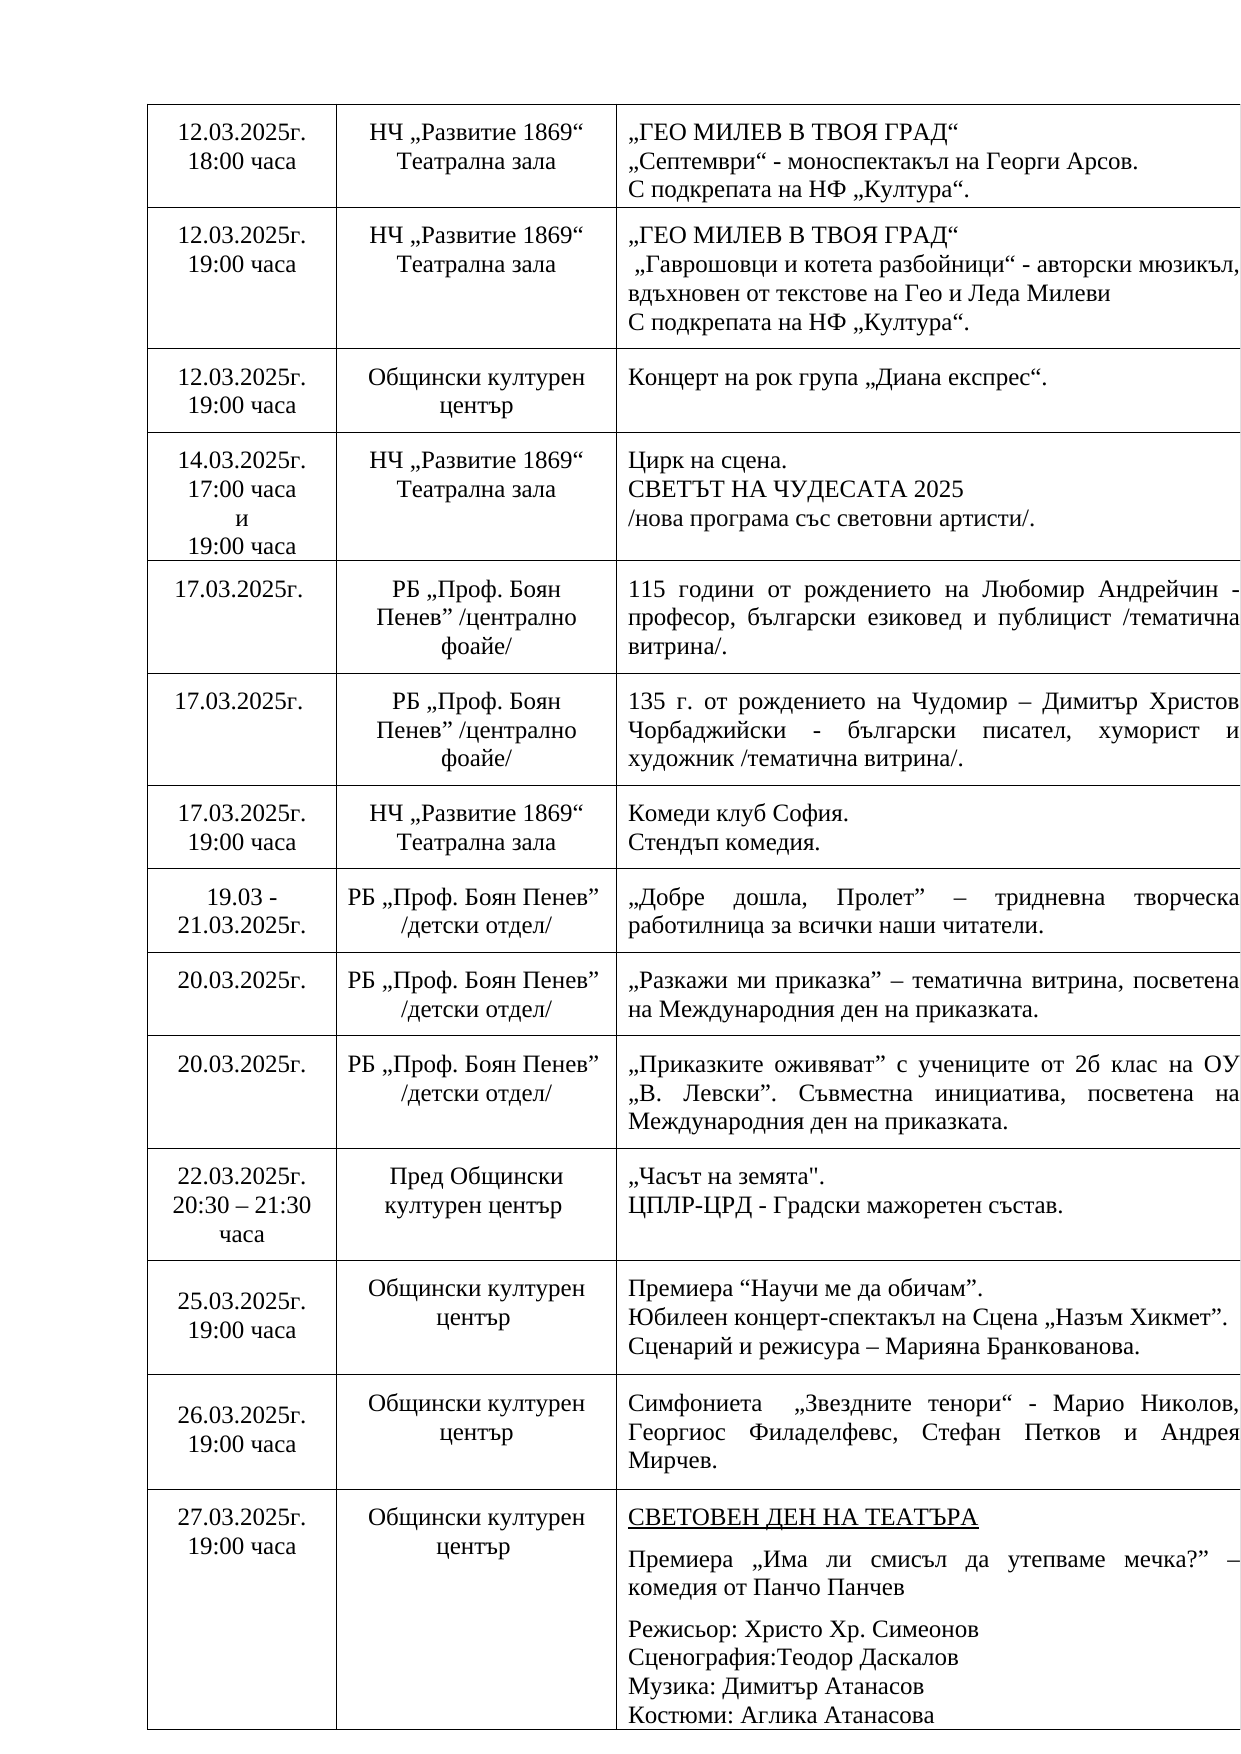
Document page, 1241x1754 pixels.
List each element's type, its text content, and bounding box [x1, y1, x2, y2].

table_cell 17.03.2025г. 19:00 часа [148, 786, 336, 868]
table_cell „Приказките оживяват” с учениците от 2б клас на ОУ „В. Левски”. Съвместна инициатива, посветена на Международния ден на приказката. [617, 1036, 1240, 1148]
table_cell Концерт на рок група „Диана експрес“. [617, 349, 1240, 432]
table_cell РБ „Проф. Боян Пенев” /централно фоайе/ [337, 561, 616, 672]
table_cell 115 години от рождението на Любомир Андрейчин - професор, български езиковед и публицист /тематична витрина/. [617, 561, 1240, 672]
table_cell 14.03.2025г. 17:00 часа и 19:00 часа [148, 433, 336, 560]
table_cell „Добре дошла, Пролет” – тридневна творческа работилница за всички наши читатели. [617, 869, 1240, 952]
table_cell 12.03.2025г. 19:00 часа [148, 208, 336, 348]
table_cell 17.03.2025г. [148, 561, 336, 672]
table_cell 19.03 - 21.03.2025г. [148, 869, 336, 952]
table_cell 27.03.2025г. 19:00 часа [148, 1490, 336, 1729]
table_cell 20.03.2025г. [148, 1036, 336, 1148]
table_cell РБ „Проф. Боян Пенев” /централно фоайе/ [337, 674, 616, 785]
table_cell „ГЕО МИЛЕВ В ТВОЯ ГРАД“ „Гаврошовци и котета разбойници“ - авторски мюзикъл, вдъхновен от текстове на Гео и Леда Милеви С подкрепата на НФ „Култура“. [617, 208, 1240, 348]
table_cell Общински културен център [337, 349, 616, 432]
table_cell 12.03.2025г. 18:00 часа [148, 105, 336, 207]
table_cell 22.03.2025г. 20:30 – 21:30 часа [148, 1149, 336, 1260]
table_cell РБ „Проф. Боян Пенев” /детски отдел/ [337, 953, 616, 1035]
table_cell „Разкажи ми приказка” – тематична витрина, посветена на Международния ден на приказката. [617, 953, 1240, 1035]
table_cell НЧ „Развитие 1869“ Театрална зала [337, 433, 616, 560]
table_cell „Часът на земята". ЦПЛР-ЦРД - Градски мажоретен състав. [617, 1149, 1240, 1260]
table_cell 135 г. от рождението на Чудомир – Димитър Христов Чорбаджийски - български писател, хуморист и художник /тематична витрина/. [617, 674, 1240, 785]
table_cell РБ „Проф. Боян Пенев” /детски отдел/ [337, 869, 616, 952]
table_cell Симфониета „Звездните тенори“ - Марио Николов, Георгиос Филаделфевс, Стефан Петков и Андрея Мирчев. [617, 1375, 1240, 1489]
table_cell 20.03.2025г. [148, 953, 336, 1035]
table_cell „ГЕО МИЛЕВ В ТВОЯ ГРАД“ „Септември“ - моноспектакъл на Георги Арсов. С подкрепата на НФ „Култура“. [617, 105, 1240, 207]
table_cell Общински културен център [337, 1375, 616, 1489]
table_cell 25.03.2025г. 19:00 часа [148, 1261, 336, 1374]
table_cell НЧ „Развитие 1869“ Театрална зала [337, 105, 616, 207]
table_cell Цирк на сцена. СВЕТЪТ НА ЧУДЕСАТА 2025 /нова програма със световни артисти/. [617, 433, 1240, 560]
table_cell Общински културен център [337, 1261, 616, 1374]
table_cell НЧ „Развитие 1869“ Театрална зала [337, 786, 616, 868]
table_cell 12.03.2025г. 19:00 часа [148, 349, 336, 432]
table_cell РБ „Проф. Боян Пенев” /детски отдел/ [337, 1036, 616, 1148]
table_cell 26.03.2025г. 19:00 часа [148, 1375, 336, 1489]
table_cell Общински културен център [337, 1490, 616, 1729]
table_cell Пред Общински културен център [337, 1149, 616, 1260]
table_cell СВЕТОВЕН ДЕН НА ТЕАТЪРА Премиера „Има ли смисъл да утепваме мечка?” – комедия от Панчо Панчев Режисьор: Христо Хр. Симеонов Сценография:Теодор Даскалов Музика: Димитър Атанасов Костюми: Аглика Атанасова [617, 1490, 1240, 1729]
table_cell Премиера “Научи ме да обичам”. Юбилеен концерт-спектакъл на Сцена „Назъм Хикмет”. Сценарий и режисура – Марияна Бранкованова. [617, 1261, 1240, 1374]
table_cell 17.03.2025г. [148, 674, 336, 785]
table_cell Комеди клуб София. Стендъп комедия. [617, 786, 1240, 868]
table_cell НЧ „Развитие 1869“ Театрална зала [337, 208, 616, 348]
